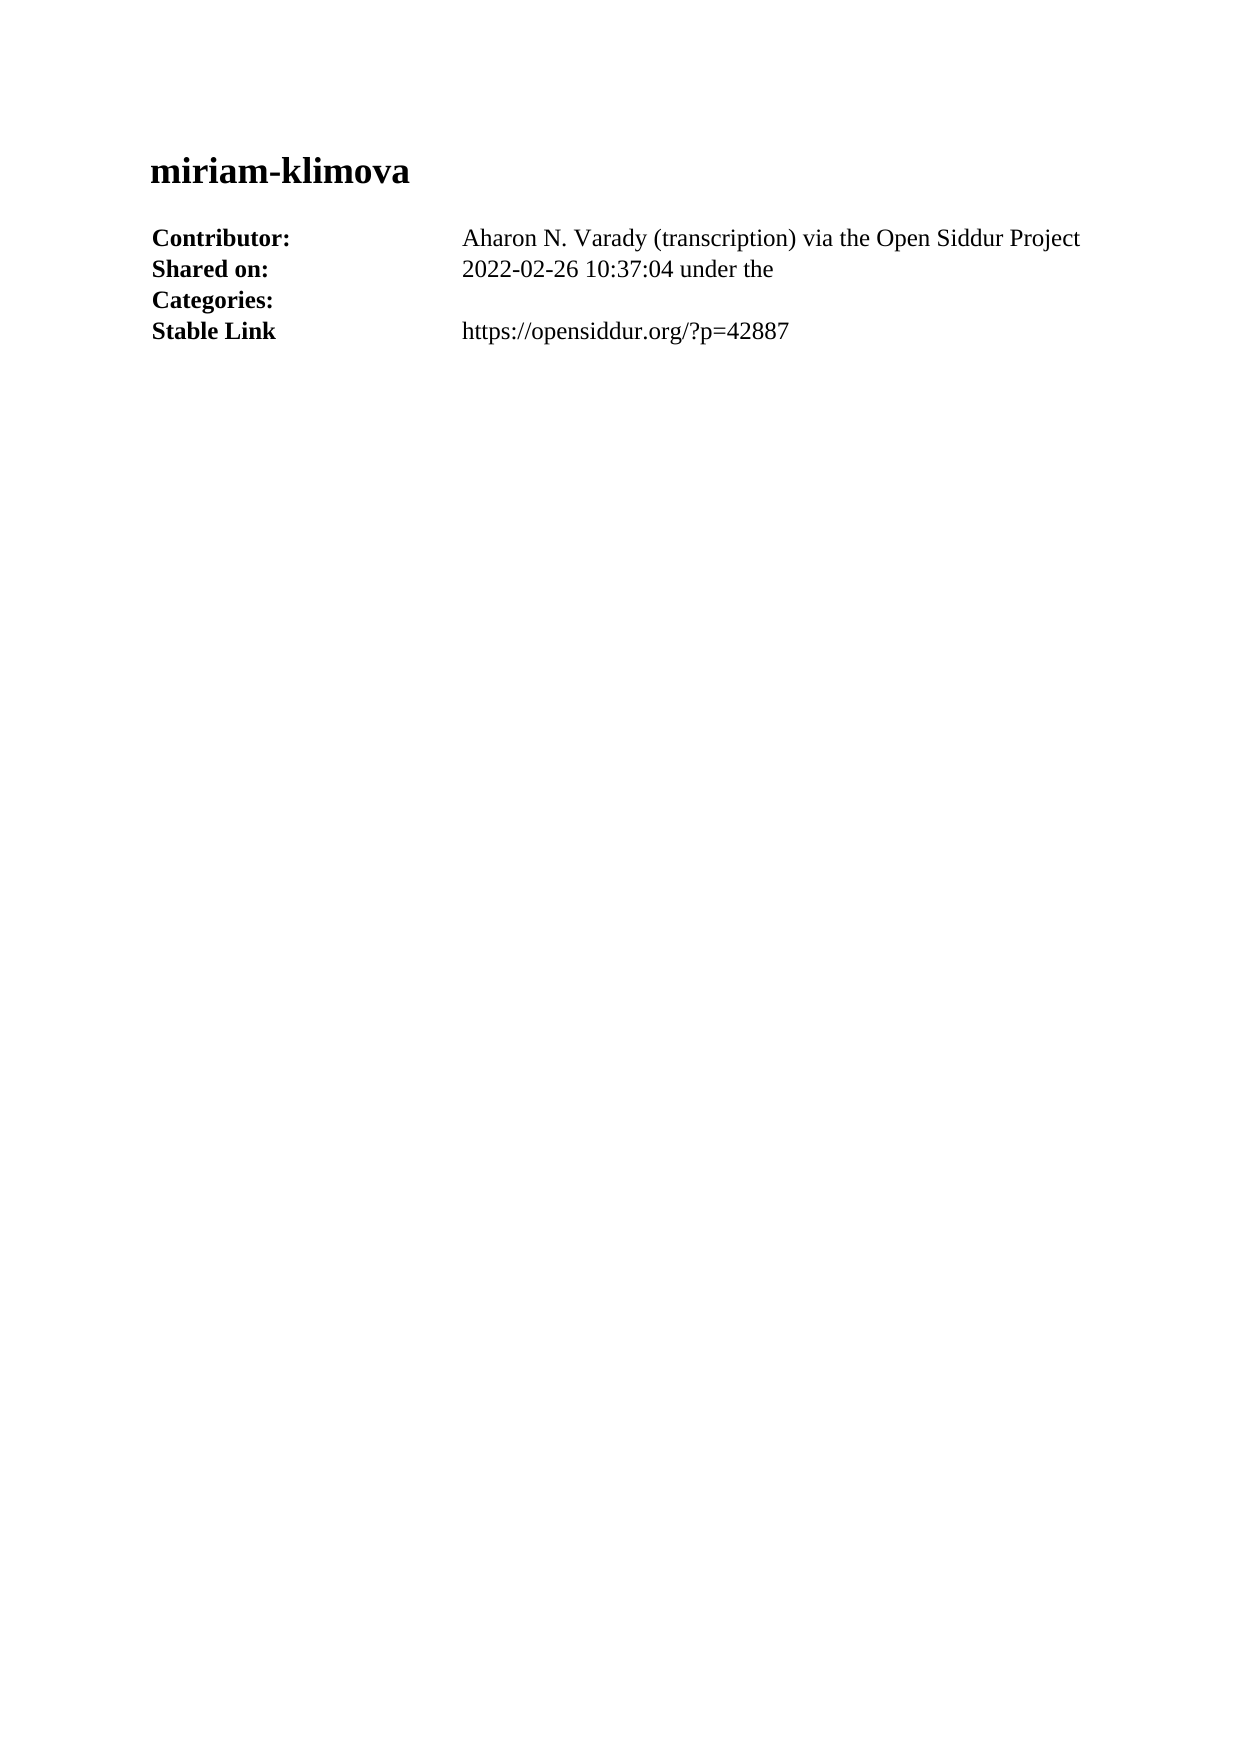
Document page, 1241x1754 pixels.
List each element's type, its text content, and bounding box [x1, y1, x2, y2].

table_cell Shared on: [150, 254, 460, 284]
table_cell Categories: [150, 284, 460, 315]
table_cell Stable Link [150, 315, 460, 346]
table_header Aharon N. Varady (transcription) via the Open Siddur Project [460, 223, 1090, 253]
table_cell https://opensiddur.org/?p=42887 [460, 315, 1090, 346]
table_header Contributor: [150, 223, 460, 253]
subtitle miriam-klimova [150, 150, 1090, 192]
table_cell 2022-02-26 10:37:04 under the [460, 254, 1090, 284]
table_cell [460, 284, 1090, 315]
